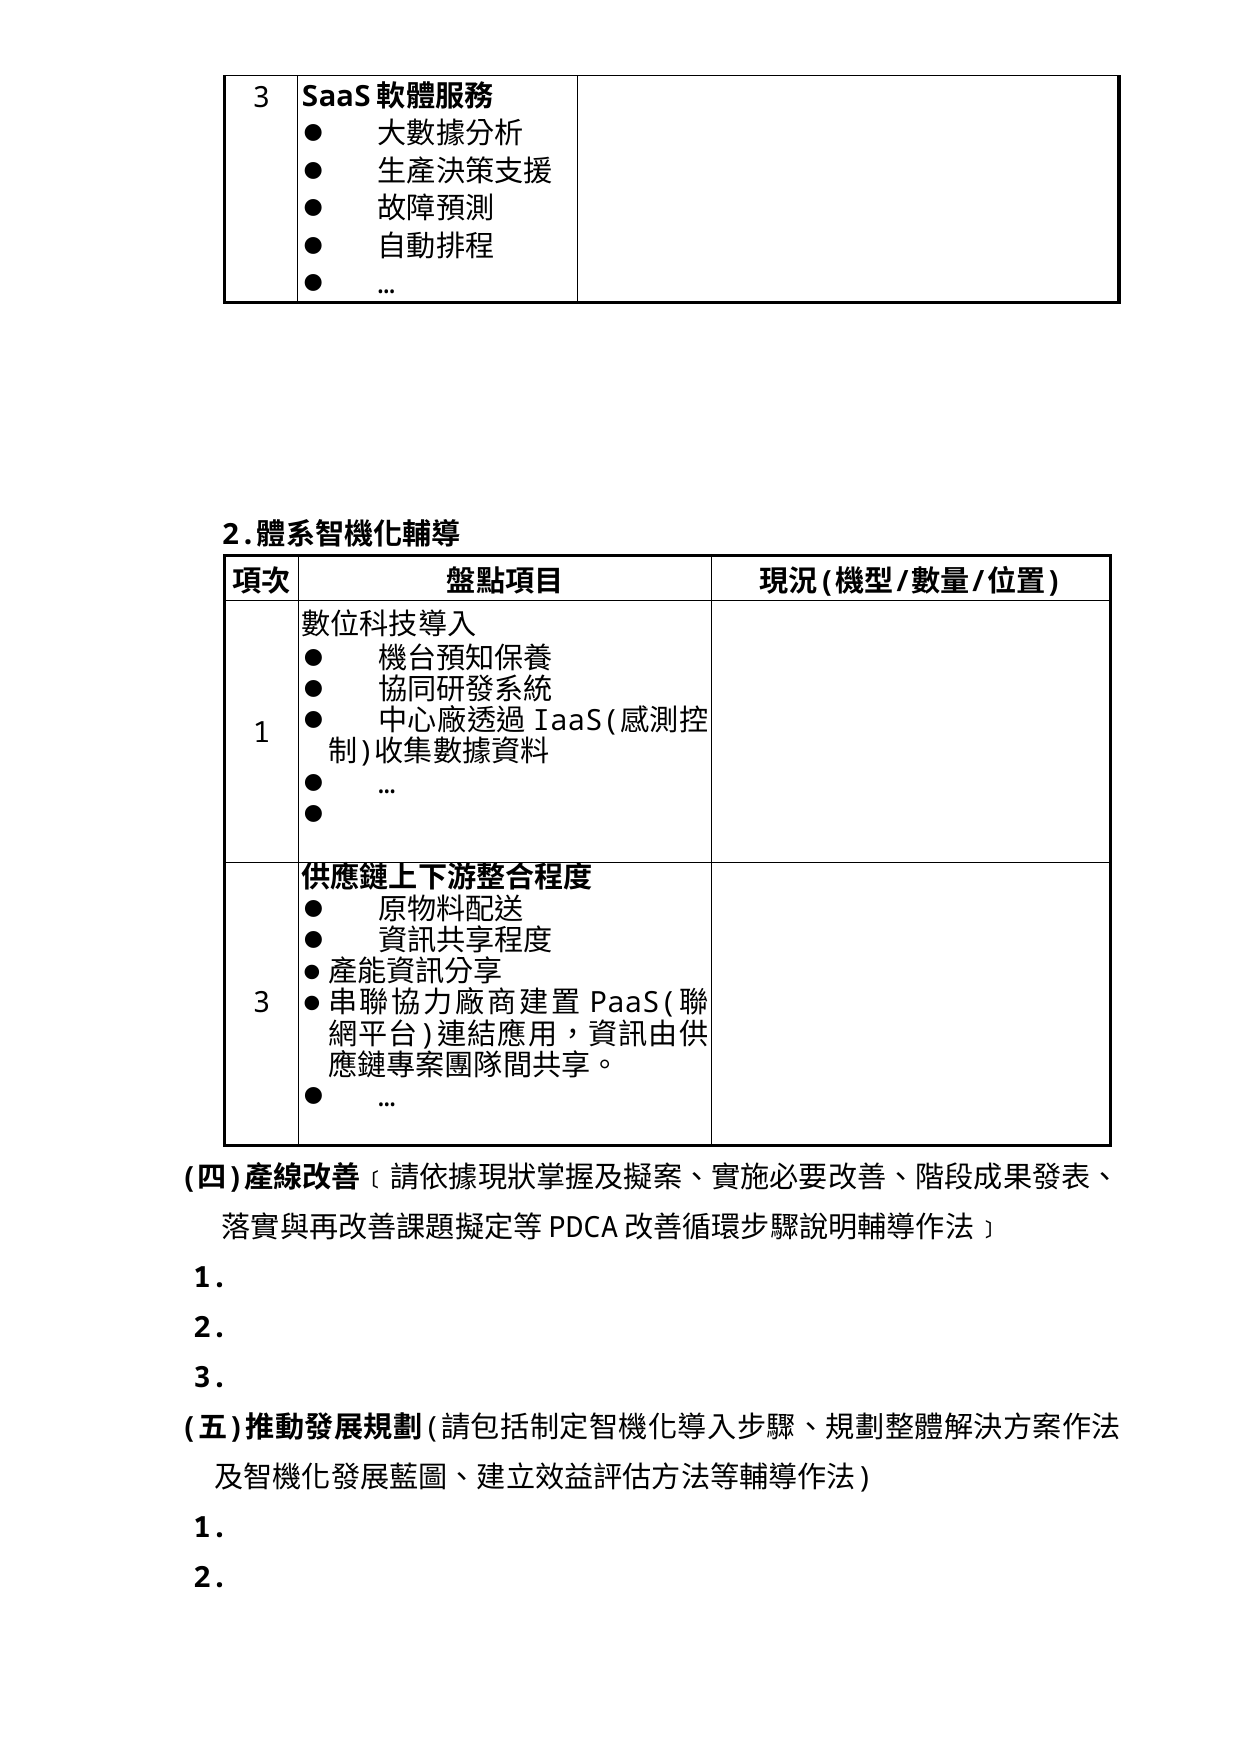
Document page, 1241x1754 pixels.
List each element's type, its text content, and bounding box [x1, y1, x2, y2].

table_cell 1 [226, 601, 298, 862]
table_cell 3 [226, 863, 298, 1144]
text 3. [193, 1347, 1122, 1397]
table_cell 數位科技導入 機台預知保養 協同研發系統 中心廠透過IaaS(感測控制)收集數據資料 … [299, 601, 711, 862]
text 1. [193, 1247, 1122, 1297]
text 2. [193, 1547, 1122, 1597]
table_header 現況(機型/數量/位置) [712, 557, 1109, 600]
text 2.體系智機化輔導 [221, 504, 1122, 554]
table_cell [712, 601, 1109, 862]
table_header 盤點項目 [299, 557, 711, 600]
text 1. [193, 1497, 1122, 1547]
table_cell [712, 863, 1109, 1144]
table_header 項次 [226, 557, 298, 600]
table_cell [578, 76, 1117, 301]
text 2. [193, 1297, 1122, 1347]
text (四)產線改善﹝請依據現狀掌握及擬案、實施必要改善、階段成果發表、落實與再改善課題擬定等PDCA改善循環步驟說明輔導作法﹞ [162, 1147, 1122, 1247]
table_cell 供應鏈上下游整合程度 原物料配送 資訊共享程度 產能資訊分享 串聯協力廠商建置PaaS(聯網平台)連結應用，資訊由供應鏈專案團隊間共享。 … [299, 863, 711, 1144]
table_cell 3 [226, 76, 297, 301]
text (五)推動發展規劃(請包括制定智機化導入步驟、規劃整體解決方案作法及智機化發展藍圖、建立效益評估方法等輔導作法) [162, 1397, 1122, 1497]
table_cell SaaS軟體服務 大數據分析 生產決策支援 故障預測 自動排程 … [298, 76, 577, 301]
